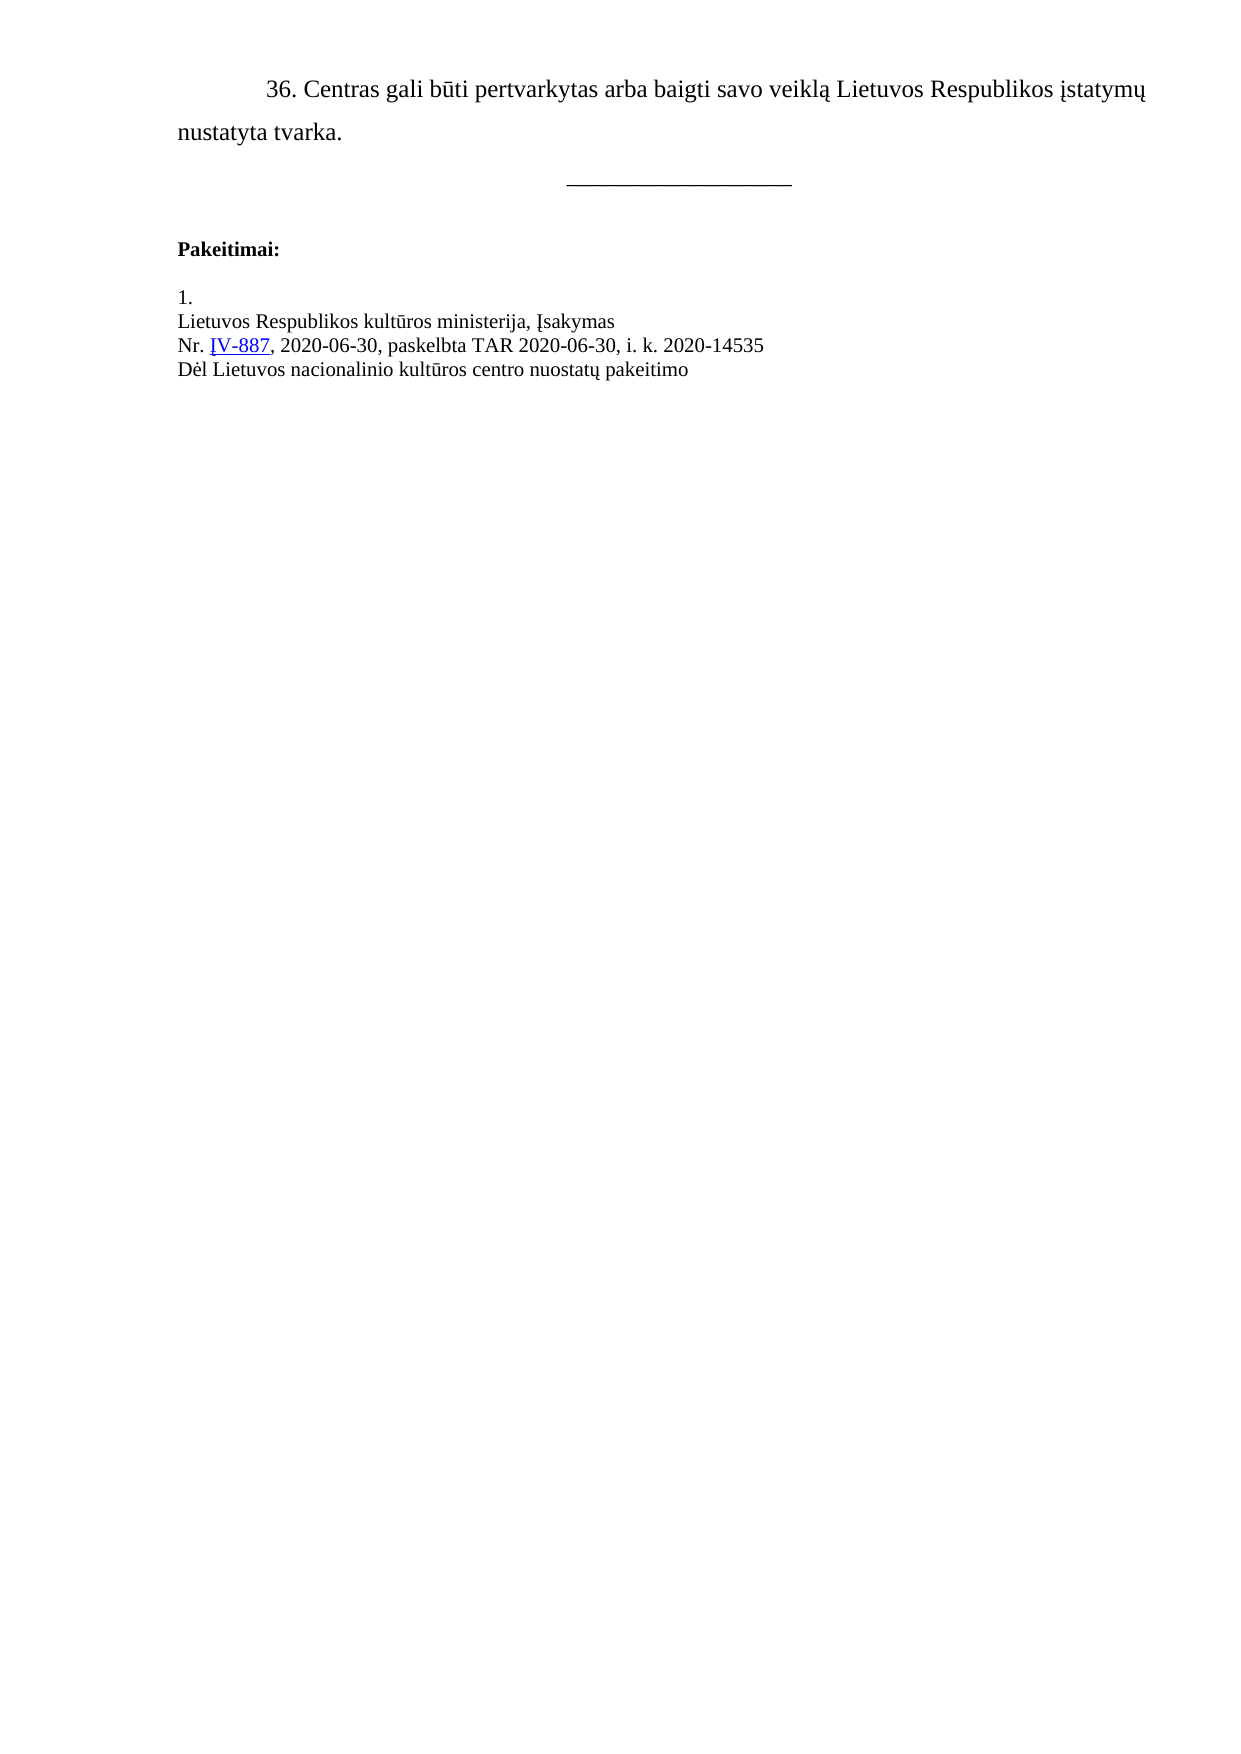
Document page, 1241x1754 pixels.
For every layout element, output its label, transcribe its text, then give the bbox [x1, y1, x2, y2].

text Lietuvos Respublikos kultūros ministerija, Įsakymas [177, 309, 1181, 333]
text Nr. ĮV-887, 2020-06-30, paskelbta TAR 2020-06-30, i. k. 2020-14535 [177, 333, 1181, 357]
text 1. [177, 285, 1181, 309]
text 36. Centras gali būti pertvarkytas arba baigti savo veiklą Lietuvos Respublikos įstatymų nustatyta tvarka. [177, 74, 1181, 146]
text __________________ [177, 160, 1181, 189]
text Dėl Lietuvos nacionalinio kultūros centro nuostatų pakeitimo [177, 357, 1181, 381]
text Pakeitimai: [177, 237, 1181, 261]
